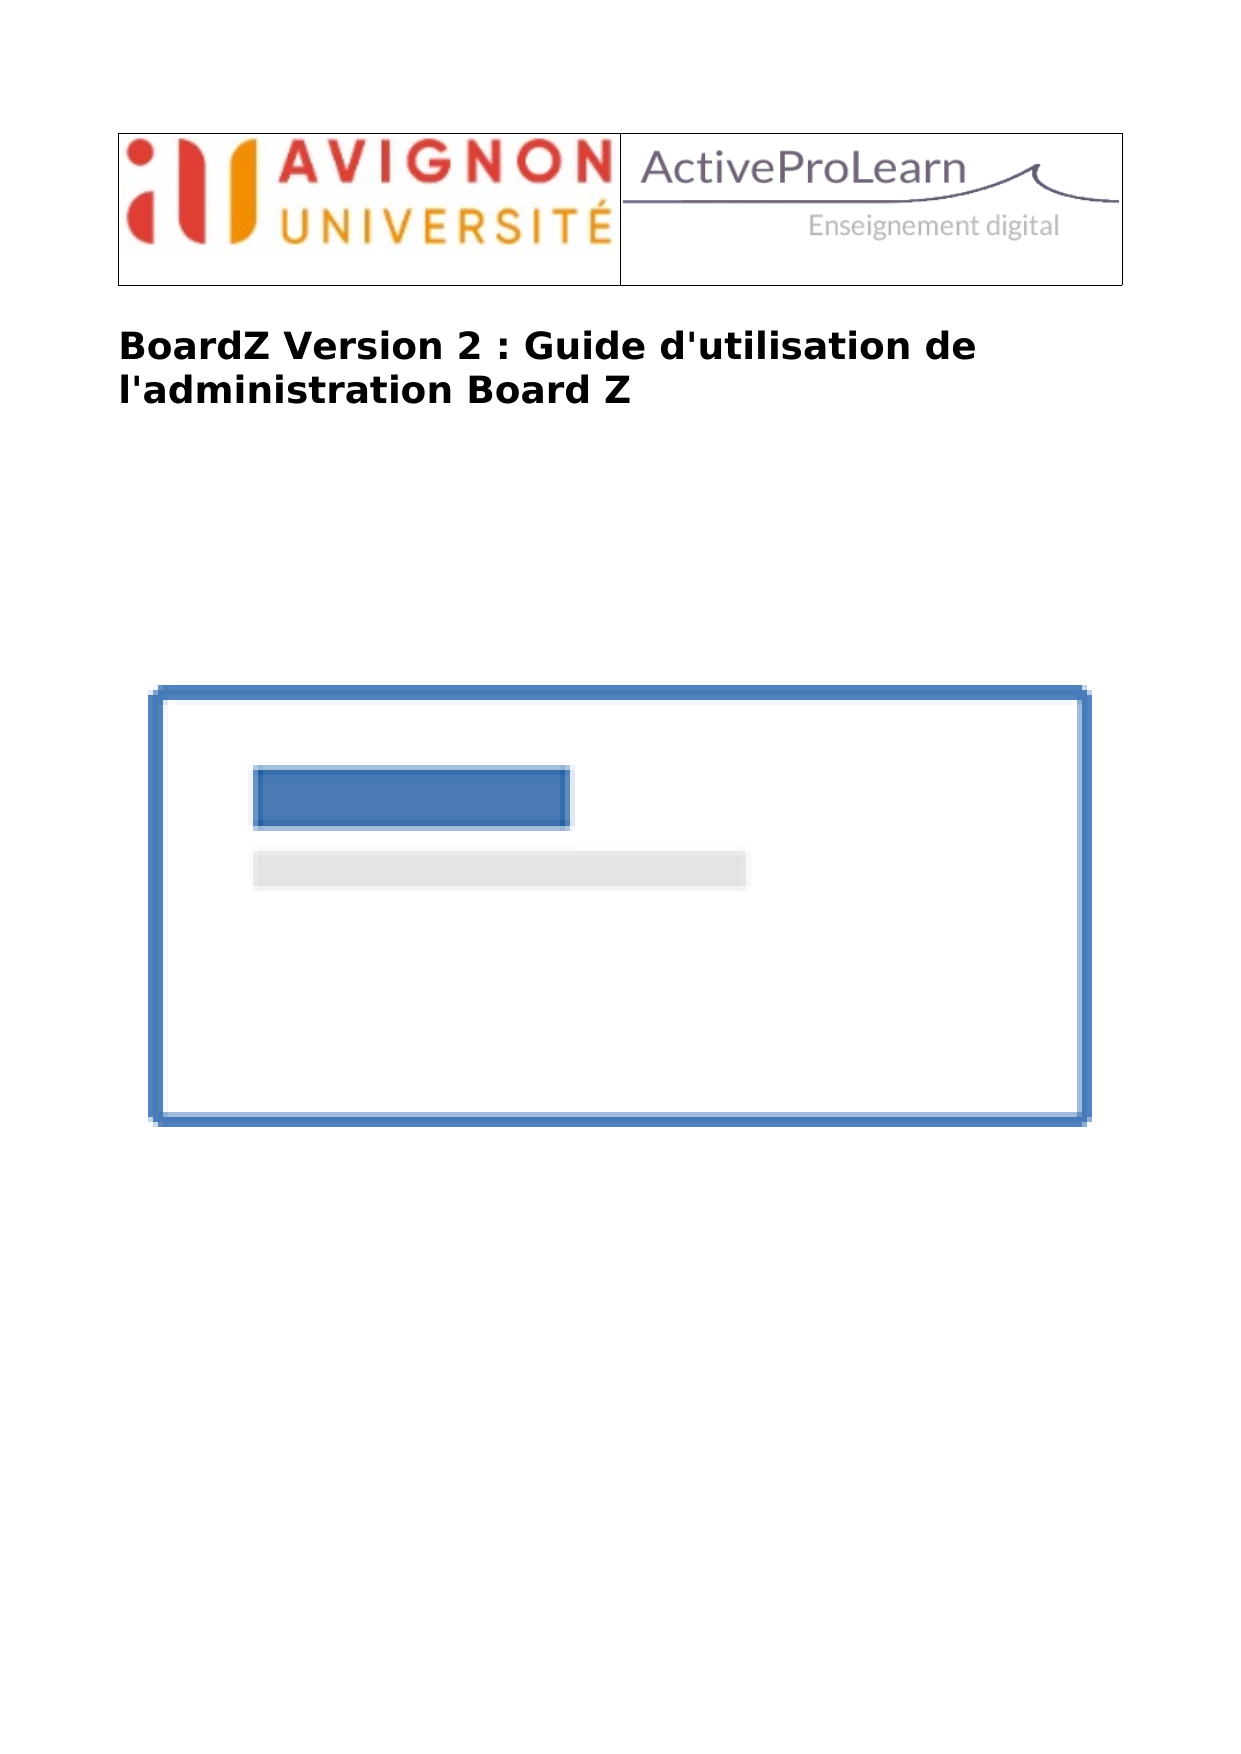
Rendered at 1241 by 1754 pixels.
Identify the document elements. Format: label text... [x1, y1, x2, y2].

picture [118, 424, 1123, 1429]
picture [622, 136, 1120, 241]
subtitle BoardZ Version 2 : Guide d'utilisation de l'administration Board Z [118, 324, 1122, 412]
table_header [119, 134, 620, 285]
table_header [621, 134, 1122, 285]
picture [121, 136, 618, 253]
